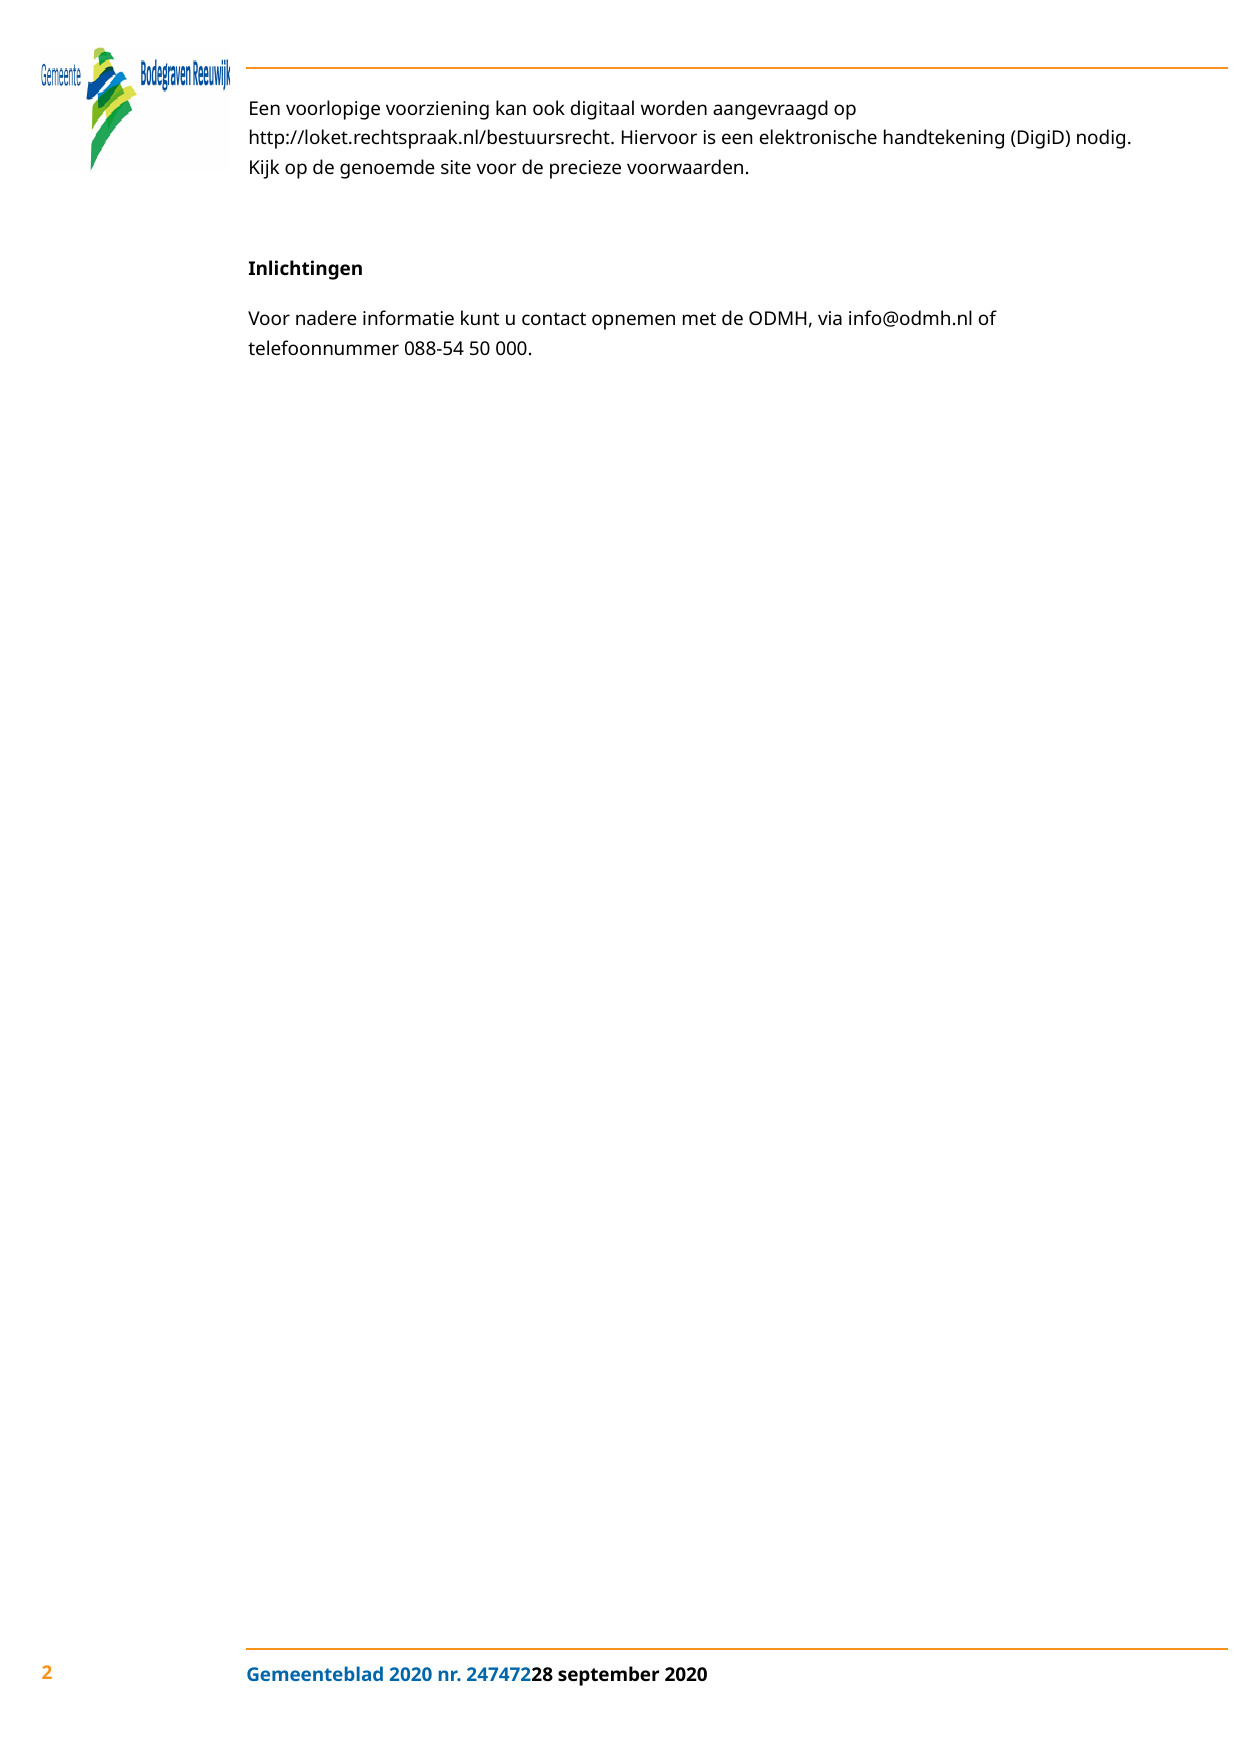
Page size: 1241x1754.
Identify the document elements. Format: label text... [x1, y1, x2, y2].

picture [41, 47, 231, 172]
text Een voorlopige voorziening kan ook digitaal worden aangevraagd op http://loket.rechtspraak.nl/bestuursrecht. Hiervoor is een elektronische handtekening (DigiD) nodig. Kijk op de genoemde site voor de precieze voorwaarden. [248, 95, 1152, 180]
text Voor nadere informatie kunt u contact opnemen met de ODMH, via info@odmh.nl of telefoonnummer 088-54 50 000. [248, 305, 1152, 361]
text Inlichtingen [248, 255, 1152, 281]
